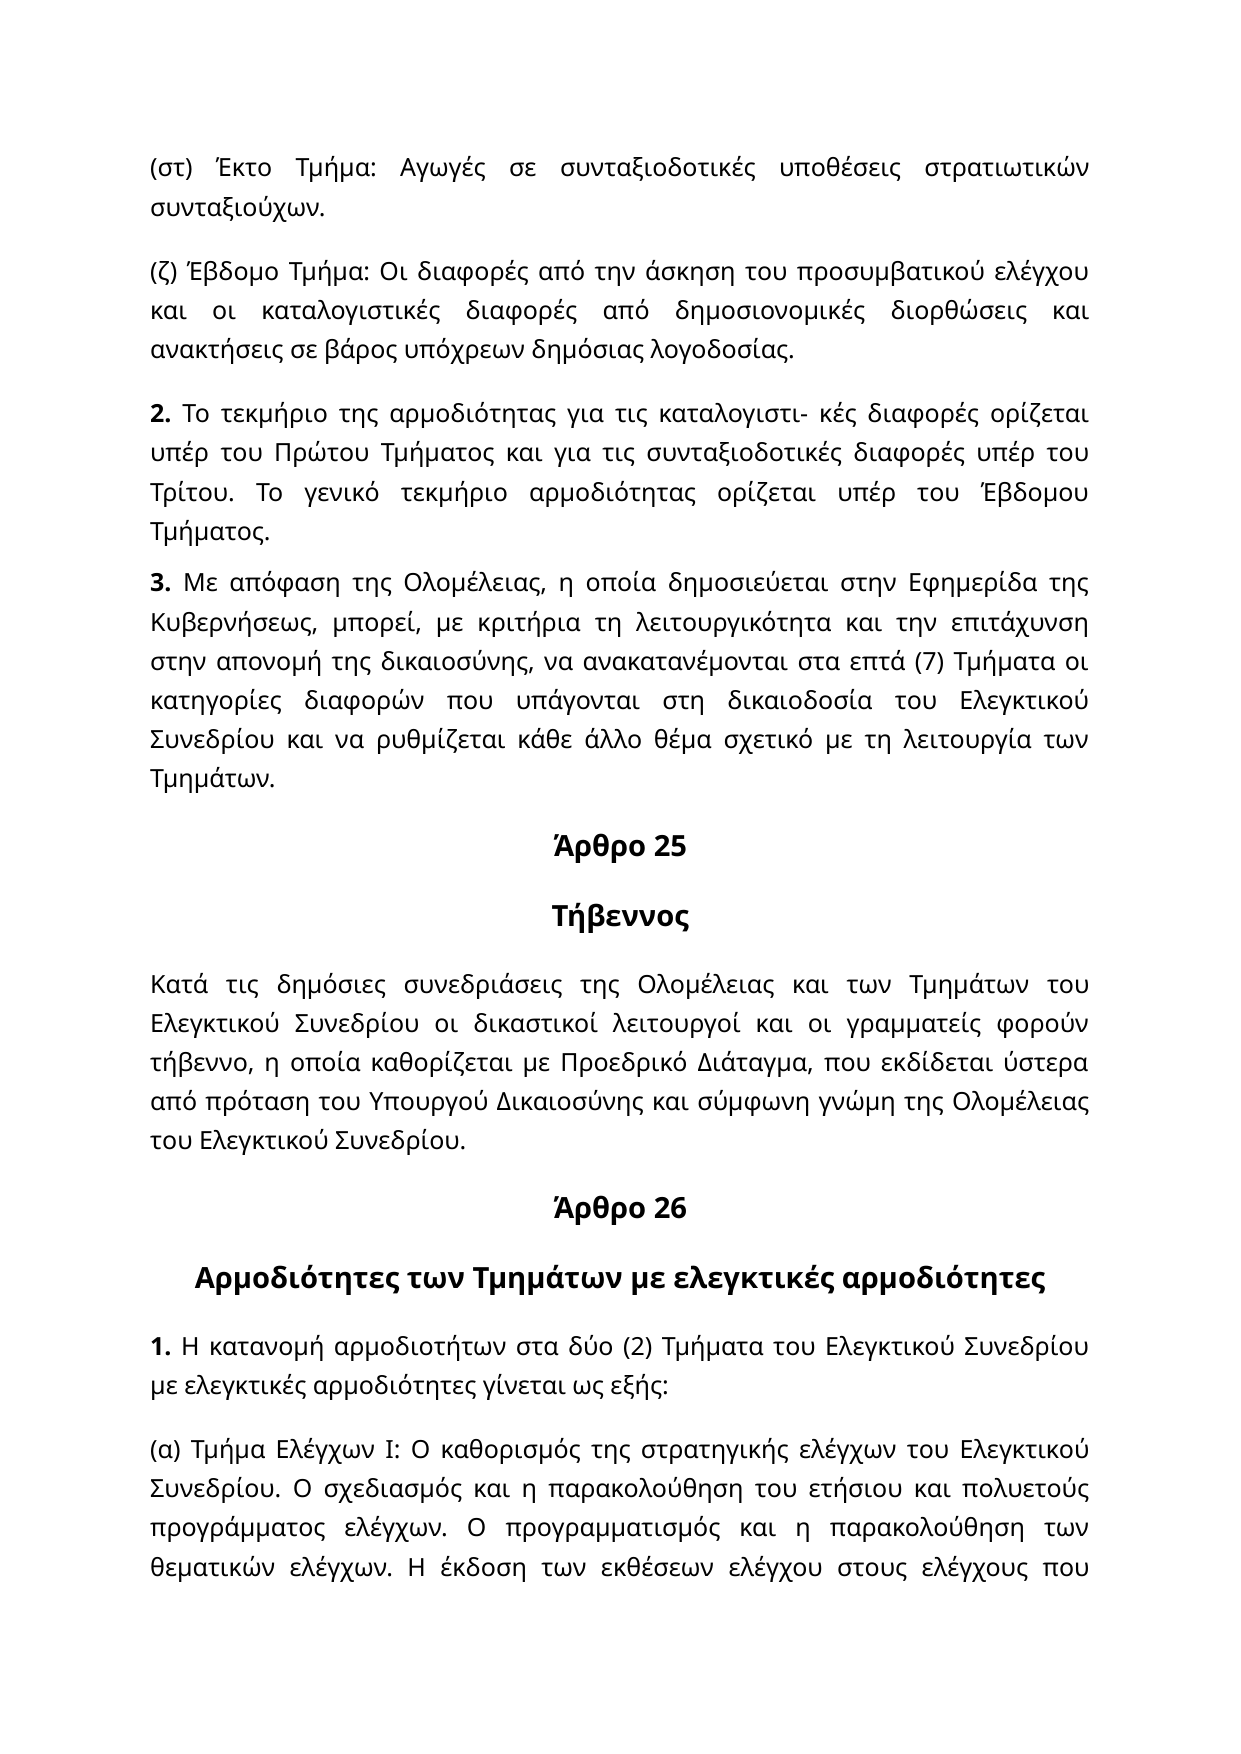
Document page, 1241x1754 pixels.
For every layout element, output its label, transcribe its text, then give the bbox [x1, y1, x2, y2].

text 1. Η κατανομή αρμοδιοτήτων στα δύο (2) Τμήματα του Ελεγκτικού Συνεδρίου με ελεγκτικές αρμοδιότητες γίνεται ως εξής: [150, 1328, 1090, 1402]
subtitle Τήβεννος [150, 896, 1090, 935]
text 3. Με απόφαση της Ολομέλειας, η οποία δημοσιεύεται στην Εφημερίδα της Κυβερνήσεως, μπορεί, με κριτήρια τη λειτουργικότητα και την επιτάχυνση στην απονομή της δικαιοσύνης, να ανακατανέμονται στα επτά (7) Τμήματα οι κατηγορίες διαφορών που υπάγονται στη δικαιοδοσία του Ελεγκτικού Συνεδρίου και να ρυθμίζεται κάθε άλλο θέμα σχετικό με τη λειτουργία των Τμημάτων. [150, 565, 1090, 795]
subtitle Άρθρο 26 [150, 1187, 1090, 1227]
text (στ) Έκτο Τμήμα: Αγωγές σε συνταξιοδοτικές υποθέσεις στρατιωτικών συνταξιούχων. [150, 150, 1090, 223]
text 2. Το τεκμήριο της αρμοδιότητας για τις καταλογιστι- κές διαφορές ορίζεται υπέρ του Πρώτου Τμήματος και για τις συνταξιοδοτικές διαφορές υπέρ του Τρίτου. Το γενικό τεκμήριο αρμοδιότητας ορίζεται υπέρ του Έβδομου Τμήματος. [150, 396, 1090, 547]
subtitle Άρθρο 25 [150, 825, 1090, 865]
text (ζ) Έβδομο Τμήμα: Οι διαφορές από την άσκηση του προσυμβατικού ελέγχου και οι καταλογιστικές διαφορές από δημοσιονομικές διορθώσεις και ανακτήσεις σε βάρος υπόχρεων δημόσιας λογοδοσίας. [150, 253, 1090, 366]
text Κατά τις δημόσιες συνεδριάσεις της Ολομέλειας και των Τμημάτων του Ελεγκτικού Συνεδρίου οι δικαστικοί λειτουργοί και οι γραμματείς φορούν τήβεννο, η οποία καθορίζεται με Προεδρικό Διάταγμα, που εκδίδεται ύστερα από πρόταση του Υπουργού Δικαιοσύνης και σύμφωνη γνώμη της Ολομέλειας του Ελεγκτικού Συνεδρίου. [150, 966, 1090, 1157]
subtitle Αρμοδιότητες των Τμημάτων με ελεγκτικές αρμοδιότητες [150, 1258, 1090, 1297]
text (α) Τμήμα Ελέγχων Ι: Ο καθορισμός της στρατηγικής ελέγχων του Ελεγκτικού Συνεδρίου. Ο σχεδιασμός και η παρακολούθηση του ετήσιου και πολυετούς προγράμματος ελέγχων. Ο προγραμματισμός και η παρακολούθηση των θεματικών ελέγχων. Η έκδοση των εκθέσεων ελέγχου στους ελέγχους που [150, 1432, 1090, 1583]
